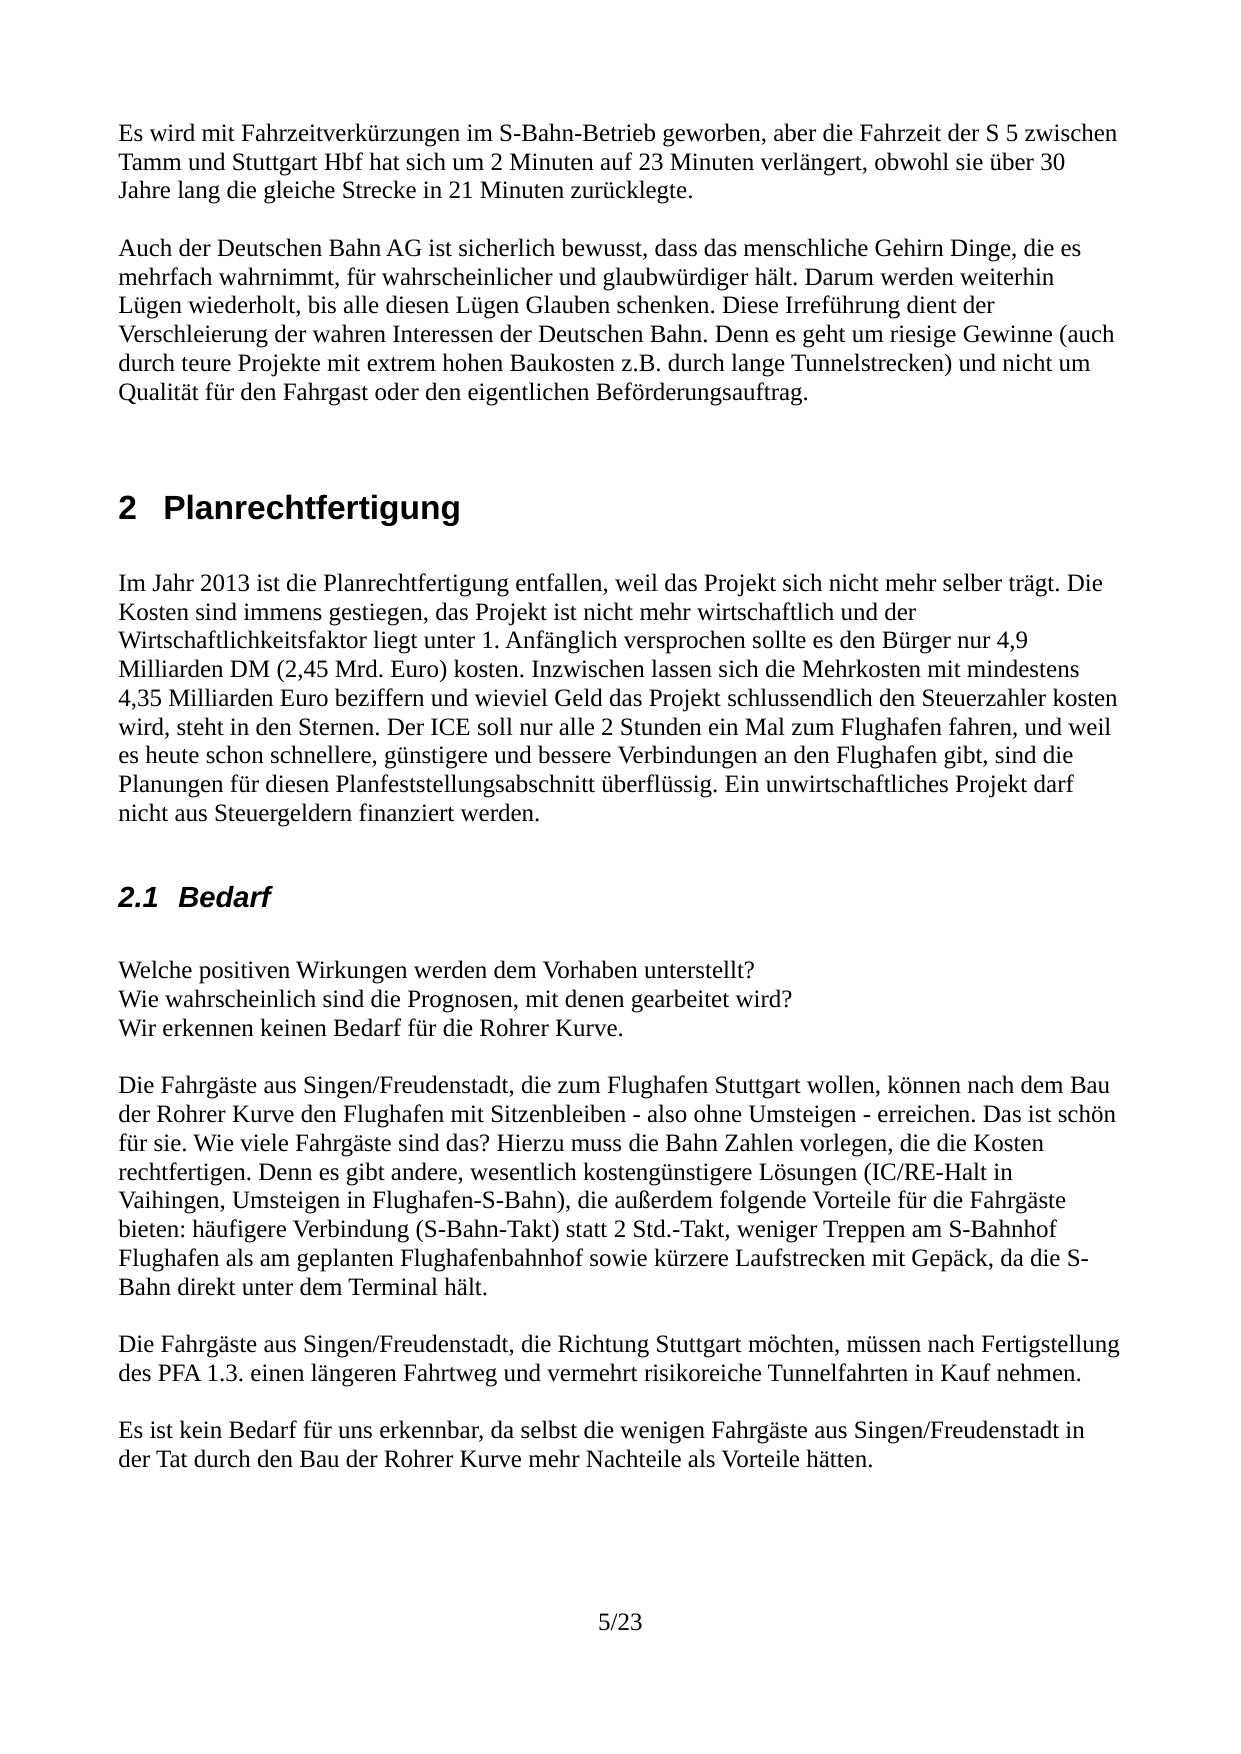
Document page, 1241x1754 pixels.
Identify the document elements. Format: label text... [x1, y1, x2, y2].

text Die Fahrgäste aus Singen/Freudenstadt, die Richtung Stuttgart möchten, müssen nach Fertigstellung des PFA 1.3. einen längeren Fahrtweg und vermehrt risikoreiche Tunnelfahrten in Kauf nehmen. [118, 1329, 1122, 1387]
text Die Fahrgäste aus Singen/Freudenstadt, die zum Flughafen Stuttgart wollen, können nach dem Bau der Rohrer Kurve den Flughafen mit Sitzenbleiben - also ohne Umsteigen - erreichen. Das ist schön für sie. Wie viele Fahrgäste sind das? Hierzu muss die Bahn Zahlen vorlegen, die die Kosten rechtfertigen. Denn es gibt andere, wesentlich kostengünstigere Lösungen (IC/RE-Halt in Vaihingen, Umsteigen in Flughafen-S-Bahn), die außerdem folgende Vorteile für die Fahrgäste bieten: häufigere Verbindung (S-Bahn-Takt) statt 2 Std.-Takt, weniger Treppen am S-Bahnhof Flughafen als am geplanten Flughafenbahnhof sowie kürzere Laufstrecken mit Gepäck, da die S-Bahn direkt unter dem Terminal hält. [118, 1070, 1122, 1300]
text Auch der Deutschen Bahn AG ist sicherlich bewusst, dass das menschliche Gehirn Dinge, die es mehrfach wahrnimmt, für wahrscheinlicher und glaubwürdiger hält. Darum werden weiterhin Lügen wiederholt, bis alle diesen Lügen Glauben schenken. Diese Irreführung dient der Verschleierung der wahren Interessen der Deutschen Bahn. Denn es geht um riesige Gewinne (auch durch teure Projekte mit extrem hohen Baukosten z.B. durch lange Tunnelstrecken) und nicht um Qualität für den Fahrgast oder den eigentlichen Beförderungsauftrag. [118, 233, 1122, 406]
subtitle Bedarf [118, 881, 1122, 914]
subtitle Planrechtfertigung [118, 488, 1122, 527]
text Welche positiven Wirkungen werden dem Vorhaben unterstellt? [118, 955, 1122, 984]
text Im Jahr 2013 ist die Planrechtfertigung entfallen, weil das Projekt sich nicht mehr selber trägt. Die Kosten sind immens gestiegen, das Projekt ist nicht mehr wirtschaftlich und der Wirtschaftlichkeitsfaktor liegt unter 1. Anfänglich versprochen sollte es den Bürger nur 4,9 Milliarden DM (2,45 Mrd. Euro) kosten. Inzwischen lassen sich die Mehrkosten mit mindestens 4,35 Milliarden Euro beziffern und wieviel Geld das Projekt schlussendlich den Steuerzahler kosten wird, steht in den Sternen. Der ICE soll nur alle 2 Stunden ein Mal zum Flughafen fahren, und weil es heute schon schnellere, günstigere und bessere Verbindungen an den Flughafen gibt, sind die Planungen für diesen Planfeststellungsabschnitt überflüssig. Ein unwirtschaftliches Projekt darf nicht aus Steuergeldern finanziert werden. [118, 568, 1122, 827]
text Wir erkennen keinen Bedarf für die Rohrer Kurve. [118, 1013, 1122, 1042]
text Wie wahrscheinlich sind die Prognosen, mit denen gearbeitet wird? [118, 984, 1122, 1013]
text Es wird mit Fahrzeitverkürzungen im S-Bahn-Betrieb geworben, aber die Fahrzeit der S 5 zwischen Tamm und Stuttgart Hbf hat sich um 2 Minuten auf 23 Minuten verlängert, obwohl sie über 30 Jahre lang die gleiche Strecke in 21 Minuten zurücklegte. [118, 118, 1122, 204]
text Es ist kein Bedarf für uns erkennbar, da selbst die wenigen Fahrgäste aus Singen/Freudenstadt in der Tat durch den Bau der Rohrer Kurve mehr Nachteile als Vorteile hätten. [118, 1415, 1122, 1473]
